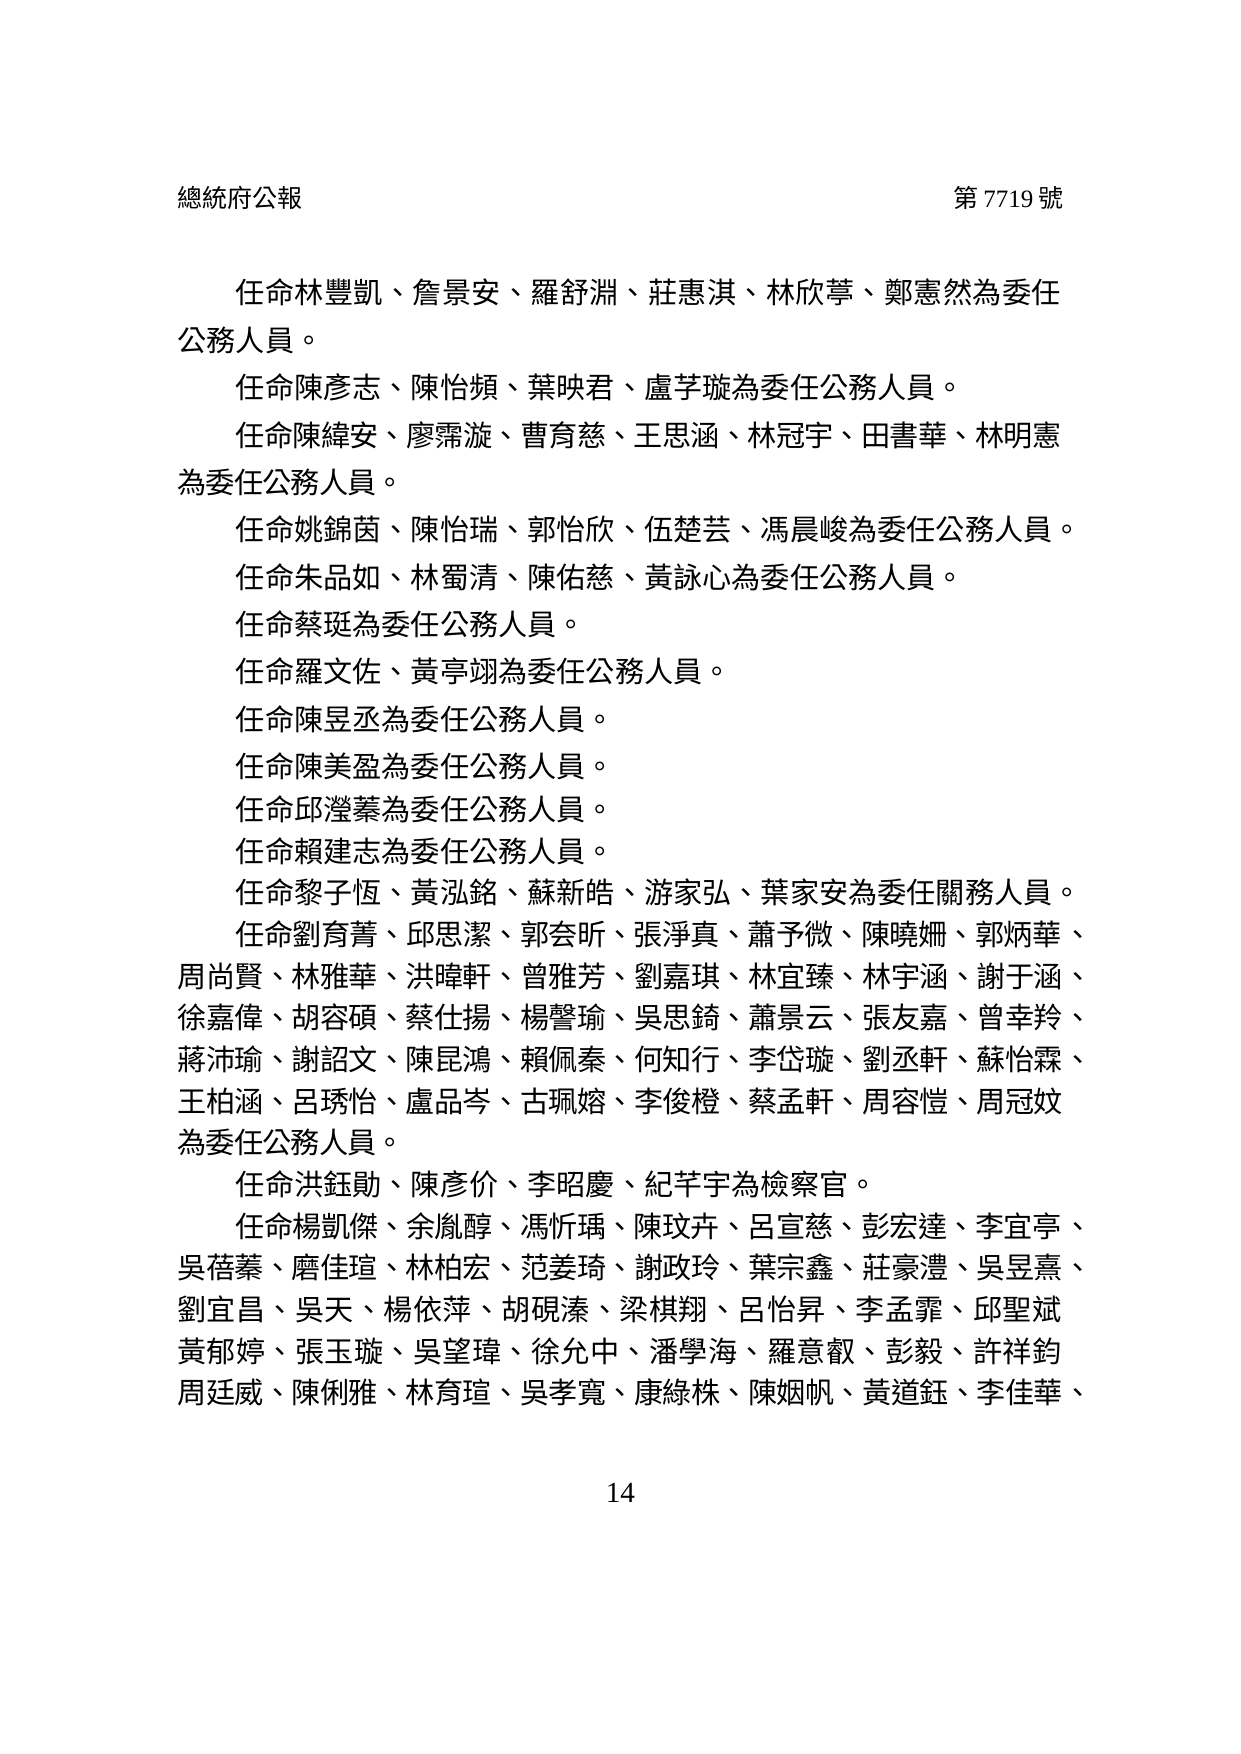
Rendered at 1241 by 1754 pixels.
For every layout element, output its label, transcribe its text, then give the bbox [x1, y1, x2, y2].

text 任命陳昱丞為委任公務人員。 [177, 692, 1063, 740]
text 任命楊凱傑、余胤醇、馮忻瑀、陳玟卉、呂宣慈、彭宏達、李宜亭、吳蓓蓁、磨佳瑄、林柏宏、范姜琦、謝政玲、葉宗鑫、莊豪澧、吳昱熹、劉宜昌、吳天、楊依萍、胡硯溱、梁棋翔、呂怡昇、李孟霏、邱聖斌、黃郁婷、張玉璇、吳望瑋、徐允中、潘學海、羅意叡、彭毅、許祥鈞、周廷威、陳俐雅、林育瑄、吳孝寬、康綠株、陳姻帆、黃道鈺、李佳華、陳奕慈、林佳臻、鄭柏鴻、曹如眉、陳怡靜、胡詠程、蔡宜玲、胡雁琳、蘇寬瑀、黃昱翔、陳冠伶、賴光億、龔芳瑩、黃議模、陳一佳、杜敏慧、陳淑玢、薛惠滿、陳勁綸、林晏臣、吳宜臻、王珉婕為委任公務人員。 [177, 1204, 1063, 1412]
text 任命蔡珽為委任公務人員。 [177, 598, 1063, 645]
text 任命羅文佐、黃亭翊為委任公務人員。 [177, 645, 1063, 692]
text 任命陳彥志、陳怡頻、葉映君、盧芓璇為委任公務人員。 [177, 361, 1063, 408]
text 任命陳緯安、廖霈漩、曹育慈、王思涵、林冠宇、田書華、林明憲為委任公務人員。 [177, 408, 1063, 503]
text 任命黎子恆、黃泓銘、蘇新皓、游家弘、葉家安為委任關務人員。 [177, 871, 1063, 912]
text 任命姚錦茵、陳怡瑞、郭怡欣、伍楚芸、馮晨峻為委任公務人員。 [177, 503, 1063, 550]
text 任命劉育菁、邱思潔、郭夽昕、張淨真、蕭予微、陳曉姍、郭炳華、周尚賢、林雅華、洪暐軒、曾雅芳、劉嘉琪、林宜臻、林宇涵、謝于涵、徐嘉偉、胡容碩、蔡仕揚、楊謦瑜、吳思錡、蕭景云、張友嘉、曾幸羚、蔣沛瑜、謝詔文、陳昆鴻、賴佩秦、何知行、李岱璇、劉丞軒、蘇怡霖、王柏涵、呂琇怡、盧品岑、古珮嫆、李俊橙、蔡孟軒、周容愷、周冠妏為委任公務人員。 [177, 912, 1063, 1162]
text 任命賴建志為委任公務人員。 [177, 829, 1063, 871]
text 任命邱瀅蓁為委任公務人員。 [177, 787, 1063, 829]
text 任命洪鈺勛、陳彥价、李昭慶、紀芊宇為檢察官。 [177, 1162, 1063, 1204]
text 任命朱品如、林蜀清、陳佑慈、黃詠心為委任公務人員。 [177, 550, 1063, 598]
text 任命林豐凱、詹景安、羅舒淵、莊惠淇、林欣葶、鄭憲然為委任公務人員。 [177, 266, 1063, 361]
text 任命陳美盈為委任公務人員。 [177, 740, 1063, 787]
